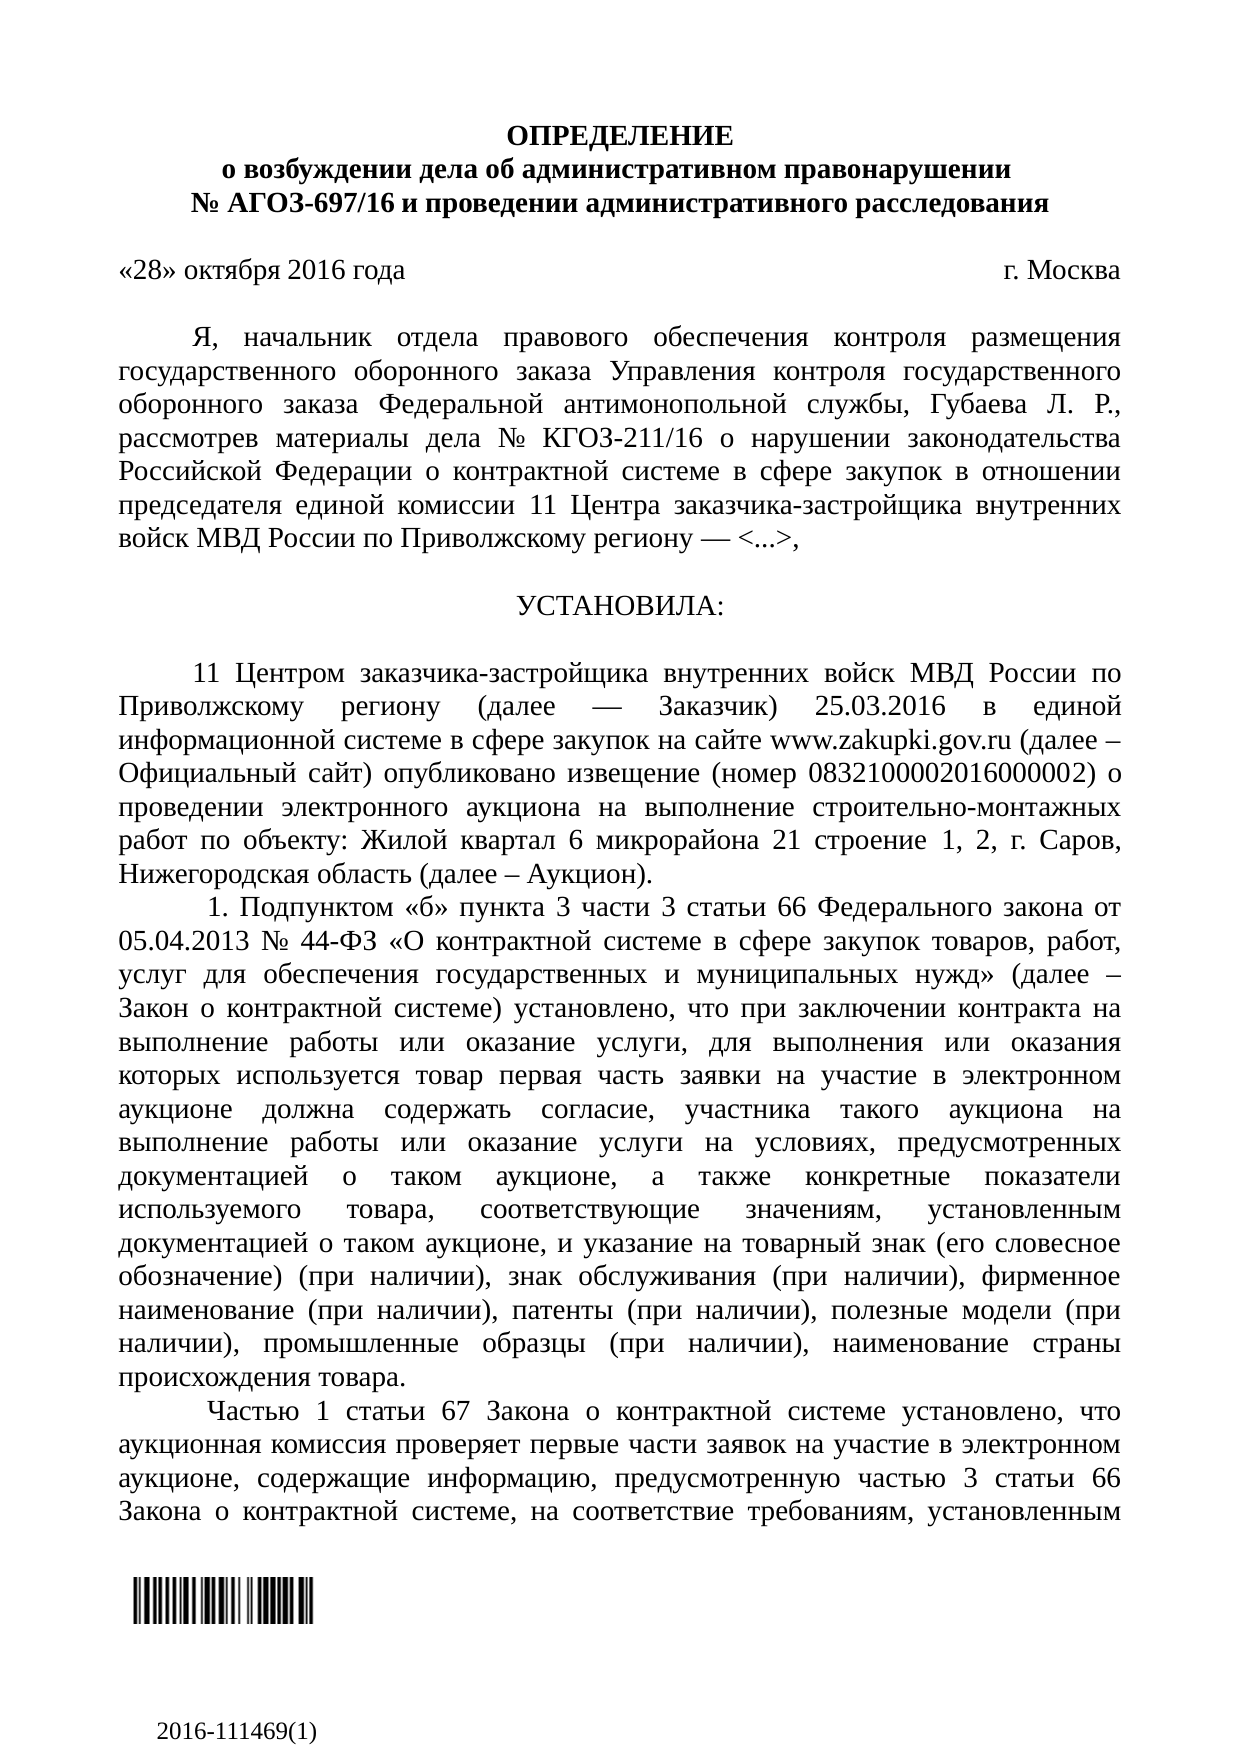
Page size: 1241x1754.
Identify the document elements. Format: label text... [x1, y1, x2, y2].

text о возбуждении дела об административном правонарушении № АГОЗ-697/16 и проведении административного расследования [118, 152, 1122, 219]
text 11 Центром заказчика-застройщика внутренних войск МВД России по Приволжскому региону (далее — Заказчик) 25.03.2016 в единой информационной системе в сфере закупок на сайте www.zakupki.gov.ru (далее – Официальный сайт) опубликовано извещение (номер 0832100002016000002) о проведении электронного аукциона на выполнение строительно-монтажных работ по объекту: Жилой квартал 6 микрорайона 21 строение 1, 2, г. Саров, Нижегородская область (далее – Аукцион). [118, 655, 1122, 889]
text 1. Подпунктом «б» пункта 3 части 3 статьи 66 Федерального закона от 05.04.2013 № 44-ФЗ «О контрактной системе в сфере закупок товаров, работ, услуг для обеспечения государственных и муниципальных нужд» (далее – Закон о контрактной системе) установлено, что при заключении контракта на выполнение работы или оказание услуги, для выполнения или оказания которых используется товар первая часть заявки на участие в электронном аукционе должна содержать согласие, участника такого аукциона на выполнение работы или оказание услуги на условиях, предусмотренных документацией о таком аукционе, а также конкретные показатели используемого товара, соответствующие значениям, установленным документацией о таком аукционе, и указание на товарный знак (его словесное обозначение) (при наличии), знак обслуживания (при наличии), фирменное наименование (при наличии), патенты (при наличии), полезные модели (при наличии), промышленные образцы (при наличии), наименование страны происхождения товара. [118, 889, 1122, 1393]
text «28» октября 2016 года г. Москва [118, 252, 1122, 286]
text Я, начальник отдела правового обеспечения контроля размещения государственного оборонного заказа Управления контроля государственного оборонного заказа Федеральной антимонопольной службы, Губаева Л. Р., рассмотрев материалы дела № КГОЗ-211/16 о нарушении законодательства Российской Федерации о контрактной системе в сфере закупок в отношении председателя единой комиссии 11 Центра заказчика-застройщика внутренних войск МВД России по Приволжскому региону — <...>, [118, 319, 1122, 554]
text Частью 1 статьи 67 Закона о контрактной системе установлено, что аукционная комиссия проверяет первые части заявок на участие в электронном аукционе, содержащие информацию, предусмотренную частью 3 статьи 66 Закона о контрактной системе, на соответствие требованиям, установленным [118, 1393, 1122, 1527]
text УСТАНОВИЛА: [118, 588, 1122, 621]
picture [118, 1577, 331, 1624]
text ОПРЕДЕЛЕНИЕ [118, 118, 1122, 152]
